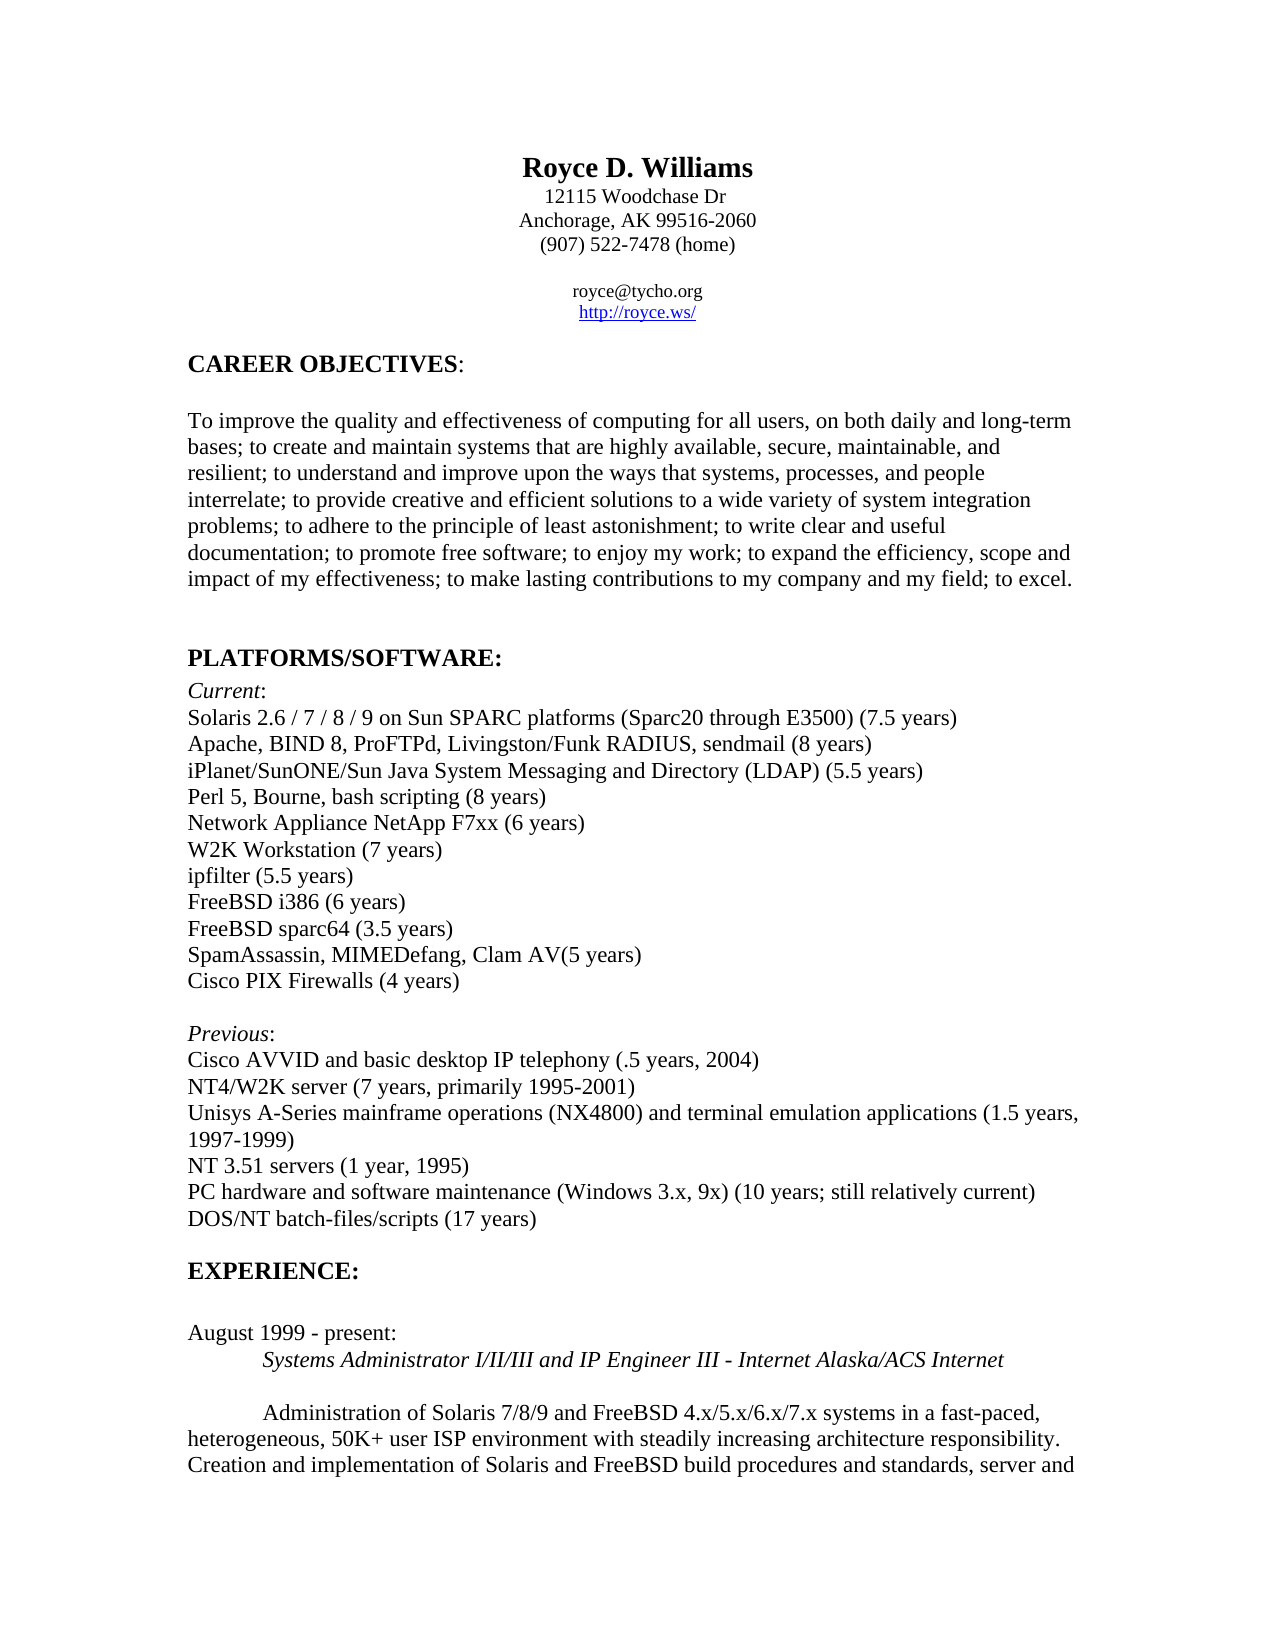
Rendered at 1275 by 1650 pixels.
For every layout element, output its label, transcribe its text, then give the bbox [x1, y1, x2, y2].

text FreeBSD i386 (6 years) [187, 888, 1087, 915]
text SpamAssassin, MIMEDefang, Clam AV(5 years) [187, 941, 1087, 967]
text Royce D. Williams [187, 150, 1087, 183]
text royce@tycho.org [187, 280, 1087, 301]
text (907) 522-7478 (home) [187, 232, 1087, 256]
text W2K Workstation (7 years) [187, 836, 1087, 862]
text Administration of Solaris 7/8/9 and FreeBSD 4.x/5.x/6.x/7.x systems in a fast-paced, heterogeneous, 50K+ user ISP environment with steadily increasing architecture responsibility. Creation and implementation of Solaris and FreeBSD build procedures and standards, server and [187, 1398, 1087, 1478]
text NT 3.51 servers (1 year, 1995) [187, 1152, 1087, 1178]
text http://royce.ws/ [187, 301, 1087, 323]
text To improve the quality and effectiveness of computing for all users, on both daily and long-term bases; to create and maintain systems that are highly available, secure, maintainable, and resilient; to understand and improve upon the ways that systems, processes, and people interrelate; to provide creative and efficient solutions to a wide variety of system integration problems; to adhere to the principle of least astonishment; to write clear and useful documentation; to promote free software; to enjoy my work; to expand the efficiency, scope and impact of my effectiveness; to make lasting contributions to my company and my field; to excel. [187, 407, 1087, 591]
text Cisco PIX Firewalls (4 years) [187, 967, 1087, 994]
text iPlanet/SunONE/Sun Java System Messaging and Directory (LDAP) (5.5 years) [187, 757, 1087, 783]
subtitle Systems Administrator I/II/III and IP Engineer III - Internet Alaska/ACS Internet [187, 1346, 1087, 1372]
text Solaris 2.6 / 7 / 8 / 9 on Sun SPARC platforms (Sparc20 through E3500) (7.5 years) [187, 704, 1087, 730]
text Anchorage, AK 99516-2060 [187, 208, 1087, 232]
text Cisco AVVID and basic desktop IP telephony (.5 years, 2004) [187, 1047, 1087, 1073]
text FreeBSD sparc64 (3.5 years) [187, 915, 1087, 941]
text Network Appliance NetApp F7xx (6 years) [187, 809, 1087, 836]
text Previous: [187, 1020, 1087, 1047]
text NT4/W2K server (7 years, primarily 1995-2001) [187, 1073, 1087, 1099]
text ipfilter (5.5 years) [187, 862, 1087, 888]
text DOS/NT batch-files/scripts (17 years) [187, 1205, 1087, 1231]
text PC hardware and software maintenance (Windows 3.x, 9x) (10 years; still relatively current) [187, 1178, 1087, 1205]
text 12115 Woodchase Dr [187, 183, 1087, 208]
text Unisys A-Series mainframe operations (NX4800) and terminal emulation applications (1.5 years, 1997-1999) [187, 1099, 1087, 1152]
text Perl 5, Bourne, bash scripting (8 years) [187, 783, 1087, 809]
text Apache, BIND 8, ProFTPd, Livingston/Funk RADIUS, sendmail (8 years) [187, 730, 1087, 757]
text Current: [187, 678, 1087, 704]
text CAREER OBJECTIVES: [187, 349, 1087, 378]
subtitle EXPERIENCE: [187, 1256, 1087, 1285]
subtitle PLATFORMS/SOFTWARE: [187, 643, 1087, 671]
text August 1999 - present: [187, 1319, 1087, 1346]
